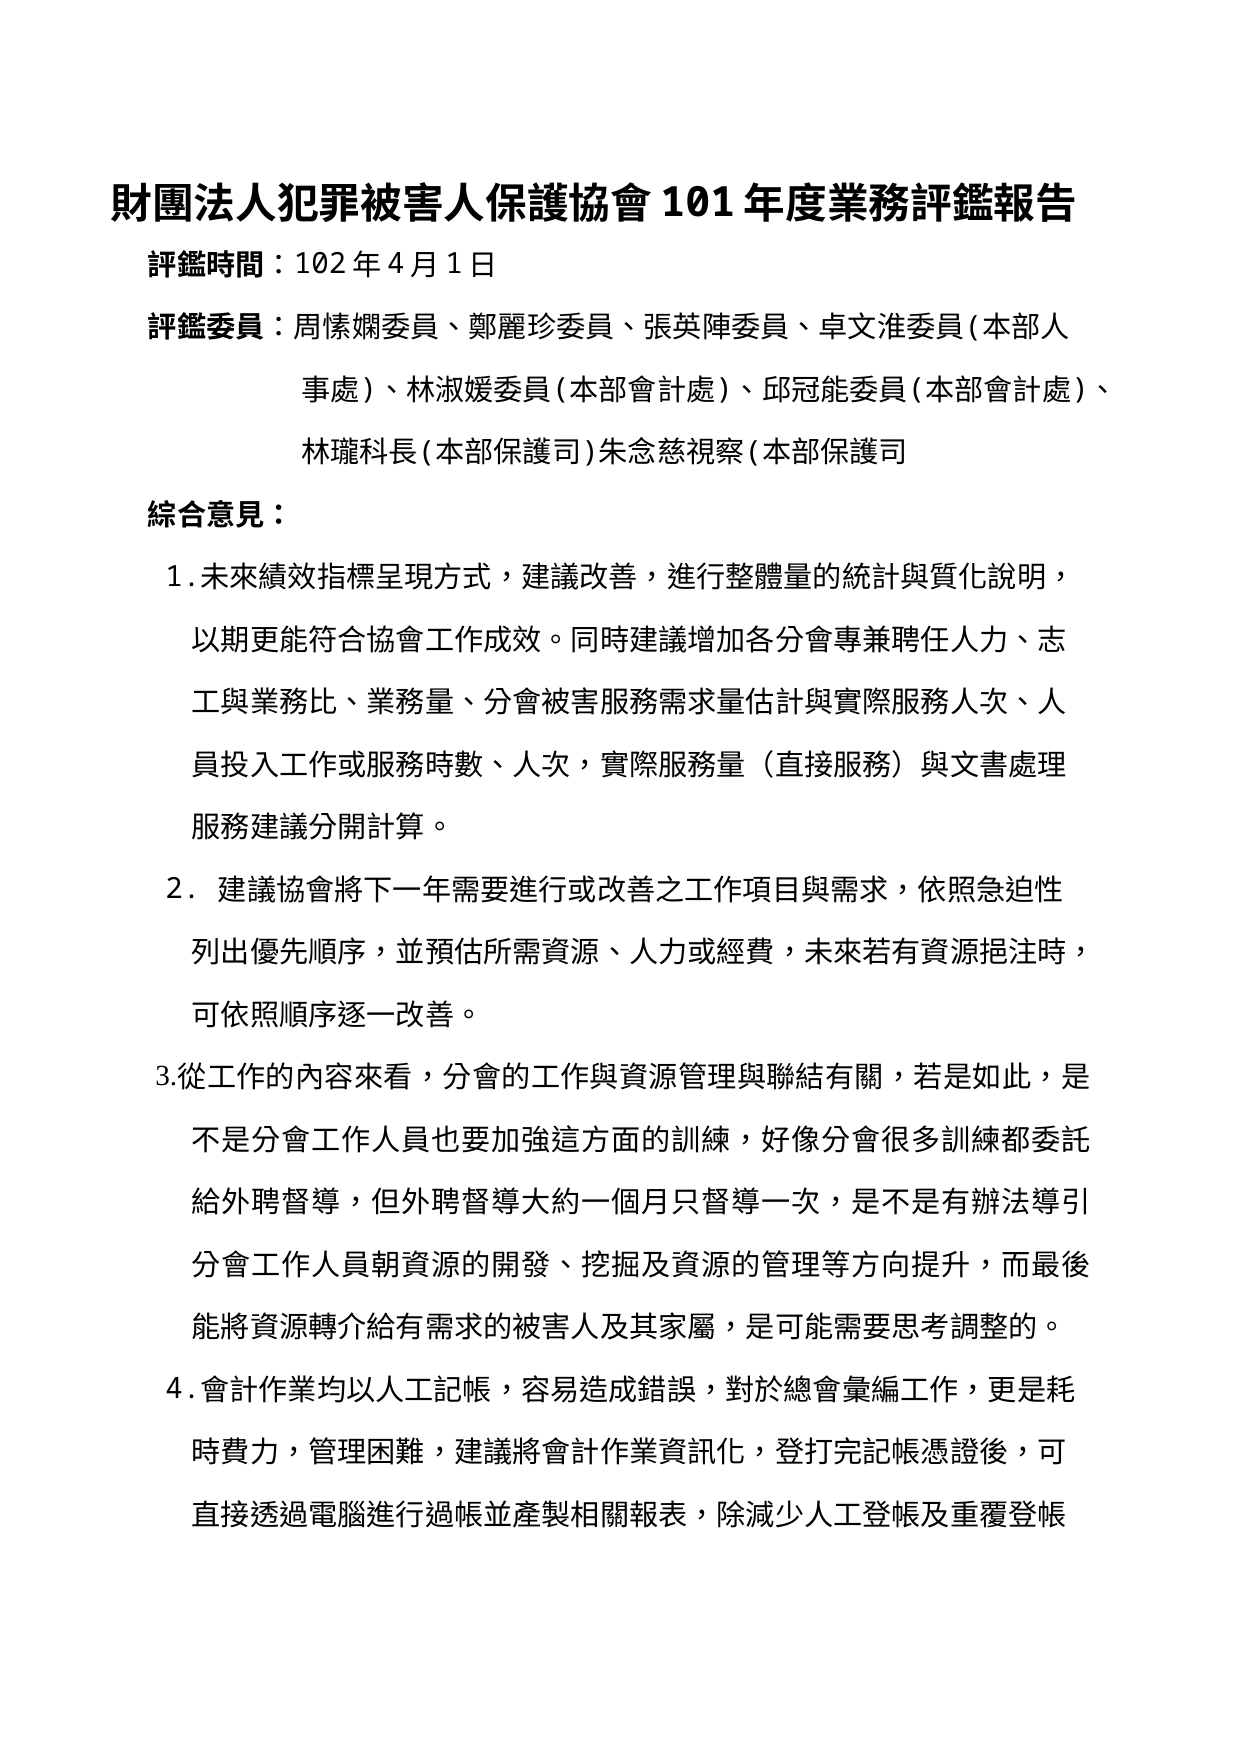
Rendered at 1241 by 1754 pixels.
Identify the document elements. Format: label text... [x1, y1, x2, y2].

text 2. 建議協會將下一年需要進行或改善之工作項目與需求，依照急迫性列出優先順序，並預估所需資源、人力或經費，未來若有資源挹注時，可依照順序逐一改善。 [148, 846, 1092, 1033]
text 4.會計作業均以人工記帳，容易造成錯誤，對於總會彙編工作，更是耗時費力，管理困難，建議將會計作業資訊化，登打完記帳憑證後，可直接透過電腦進行過帳並產製相關報表，除減少人工登帳及重覆登帳等繁複工作外，亦可強化資料統計分析功能，提昇會計業務之行政效率與作業品質。另可提供即時性會計資訊，更有利於決策制定與執行。 [148, 1346, 1092, 1533]
text 3.從工作的內容來看，分會的工作與資源管理與聯結有關，若是如此，是不是分會工作人員也要加強這方面的訓練，好像分會很多訓練都委託給外聘督導，但外聘督導大約一個月只督導一次，是不是有辦法導引分會工作人員朝資源的開發、挖掘及資源的管理等方向提升，而最後能將資源轉介給有需求的被害人及其家屬，是可能需要思考調整的。 [148, 1033, 1092, 1346]
text 1.未來績效指標呈現方式，建議改善，進行整體量的統計與質化說明，以期更能符合協會工作成效。同時建議增加各分會專兼聘任人力、志工與業務比、業務量、分會被害服務需求量估計與實際服務人次、人員投入工作或服務時數、人次，實際服務量（直接服務）與文書處理服務建議分開計算。 [148, 533, 1092, 846]
text 評鑑委員：周愫嫻委員、鄭麗珍委員、張英陣委員、卓文淮委員(本部人事處)、林淑媛委員(本部會計處)、邱冠能委員(本部會計處)、林瓏科長(本部保護司)朱念慈視察(本部保護司 [148, 283, 1092, 471]
text 綜合意見： [148, 471, 1092, 533]
text 評鑑時間：102年4月1日 [148, 221, 1092, 283]
text 財團法人犯罪被害人保護協會101年度業務評鑑報告 [110, 158, 1165, 221]
